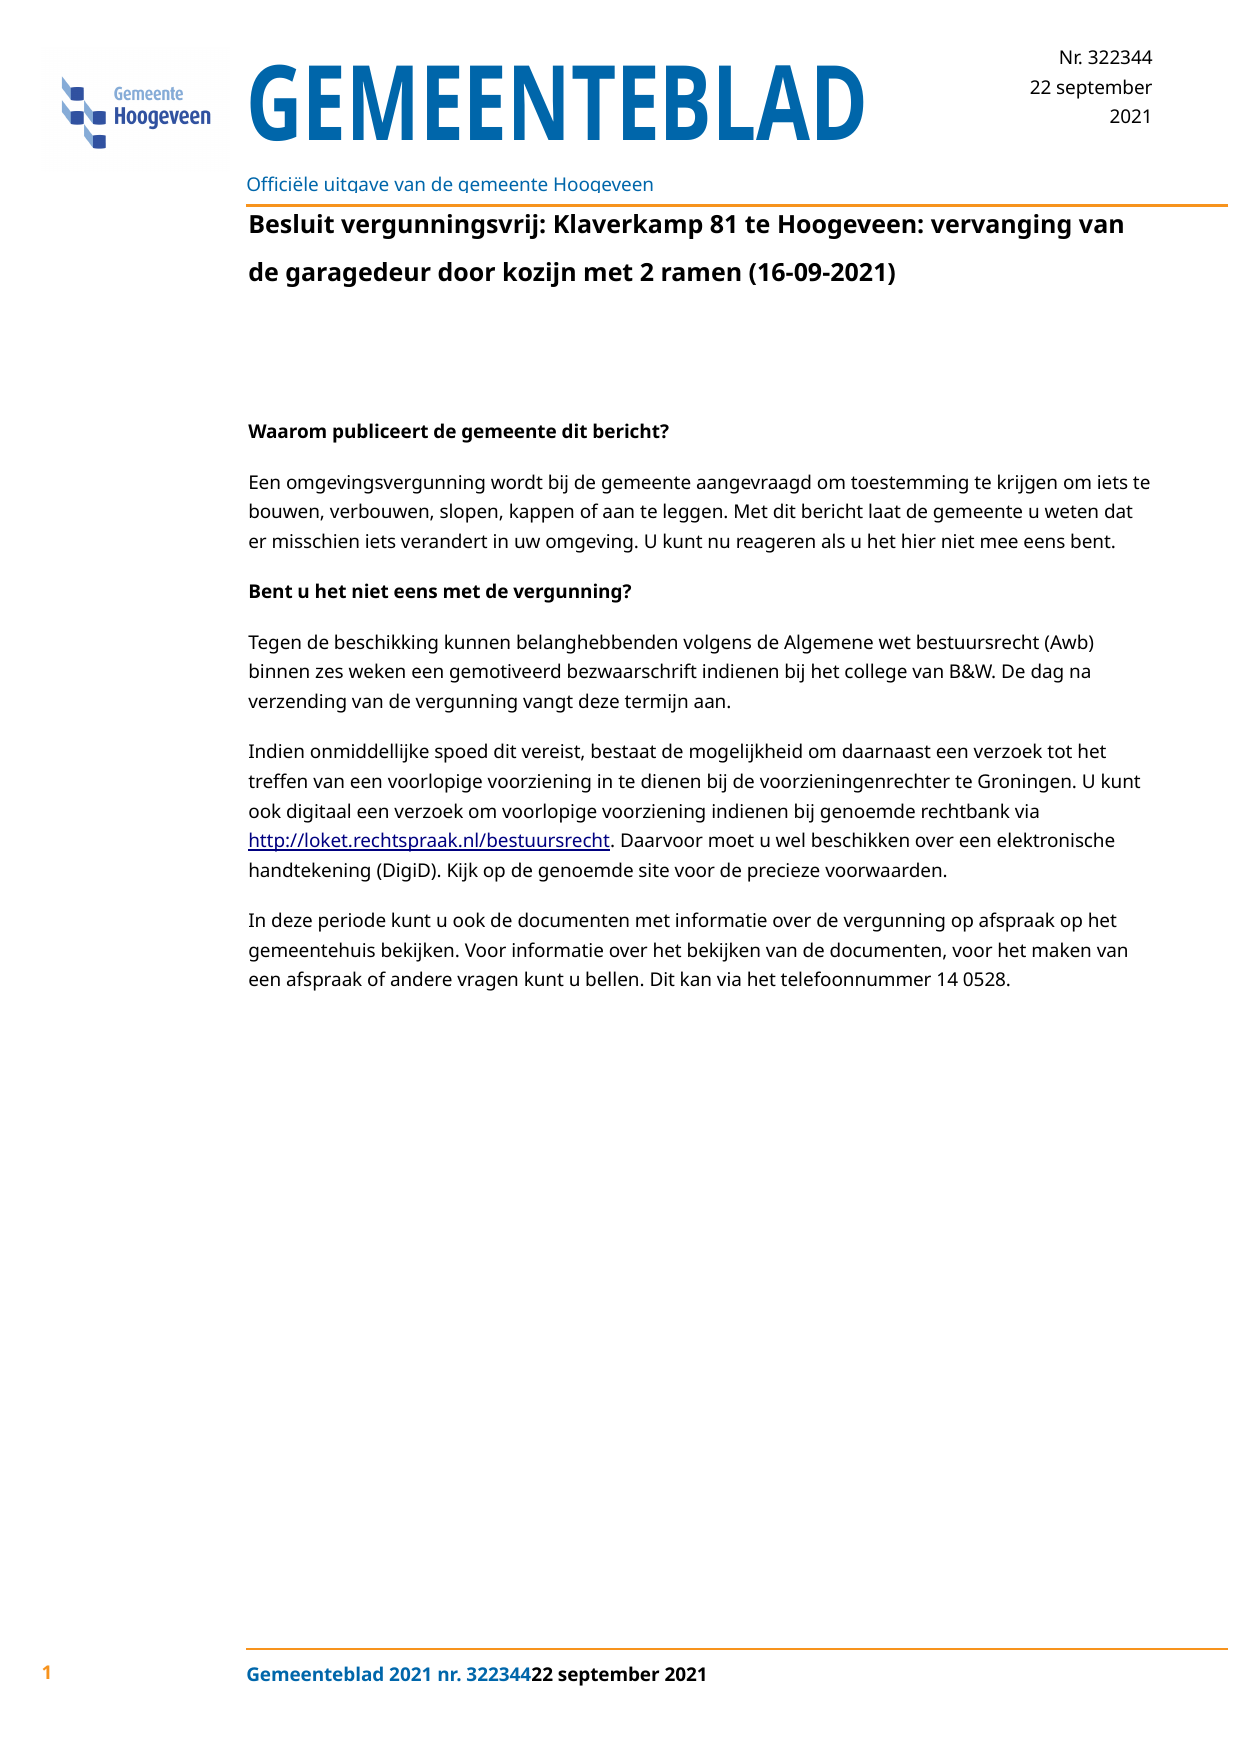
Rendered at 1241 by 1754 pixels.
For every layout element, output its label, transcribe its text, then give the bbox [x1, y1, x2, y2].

text In deze periode kunt u ook de documenten met informatie over de vergunning op afspraak op het gemeentehuis bekijken. Voor informatie over het bekijken van de documenten, voor het maken van een afspraak of andere vragen kunt u bellen. Dit kan via het telefoonnummer 14 0528. [248, 907, 1152, 992]
text Indien onmiddellijke spoed dit vereist, bestaat de mogelijkheid om daarnaast een verzoek tot het treffen van een voorlopige voorziening in te dienen bij de voorzieningenrechter te Groningen. U kunt ook digitaal een verzoek om voorlopige voorziening indienen bij genoemde rechtbank via http://loket.rechtspraak.nl/bestuursrecht. Daarvoor moet u wel beschikken over een elektronische handtekening (DigiD). Kijk op de genoemde site voor de precieze voorwaarden. [248, 739, 1152, 883]
text Besluit vergunningsvrij: Klaverkamp 81 te Hoogeveen: vervanging van de garagedeur door kozijn met 2 ramen (16-09-2021) [248, 207, 1152, 288]
text Waarom publiceert de gemeente dit bericht? [248, 419, 1152, 444]
text Tegen de beschikking kunnen belanghebbenden volgens de Algemene wet bestuursrecht (Awb) binnen zes weken een gemotiveerd bezwaarschrift indienen bij het college van B&W. De dag na verzending van de vergunning vangt deze termijn aan. [248, 629, 1152, 714]
text Bent u het niet eens met de vergunning? [248, 579, 1152, 604]
text Een omgevingsvergunning wordt bij de gemeente aangevraagd om toestemming te krijgen om iets te bouwen, verbouwen, slopen, kappen of aan te leggen. Met dit bericht laat de gemeente u weten dat er misschien iets verandert in uw omgeving. U kunt nu reageren als u het hier niet mee eens bent. [248, 469, 1152, 554]
picture [41, 47, 231, 172]
